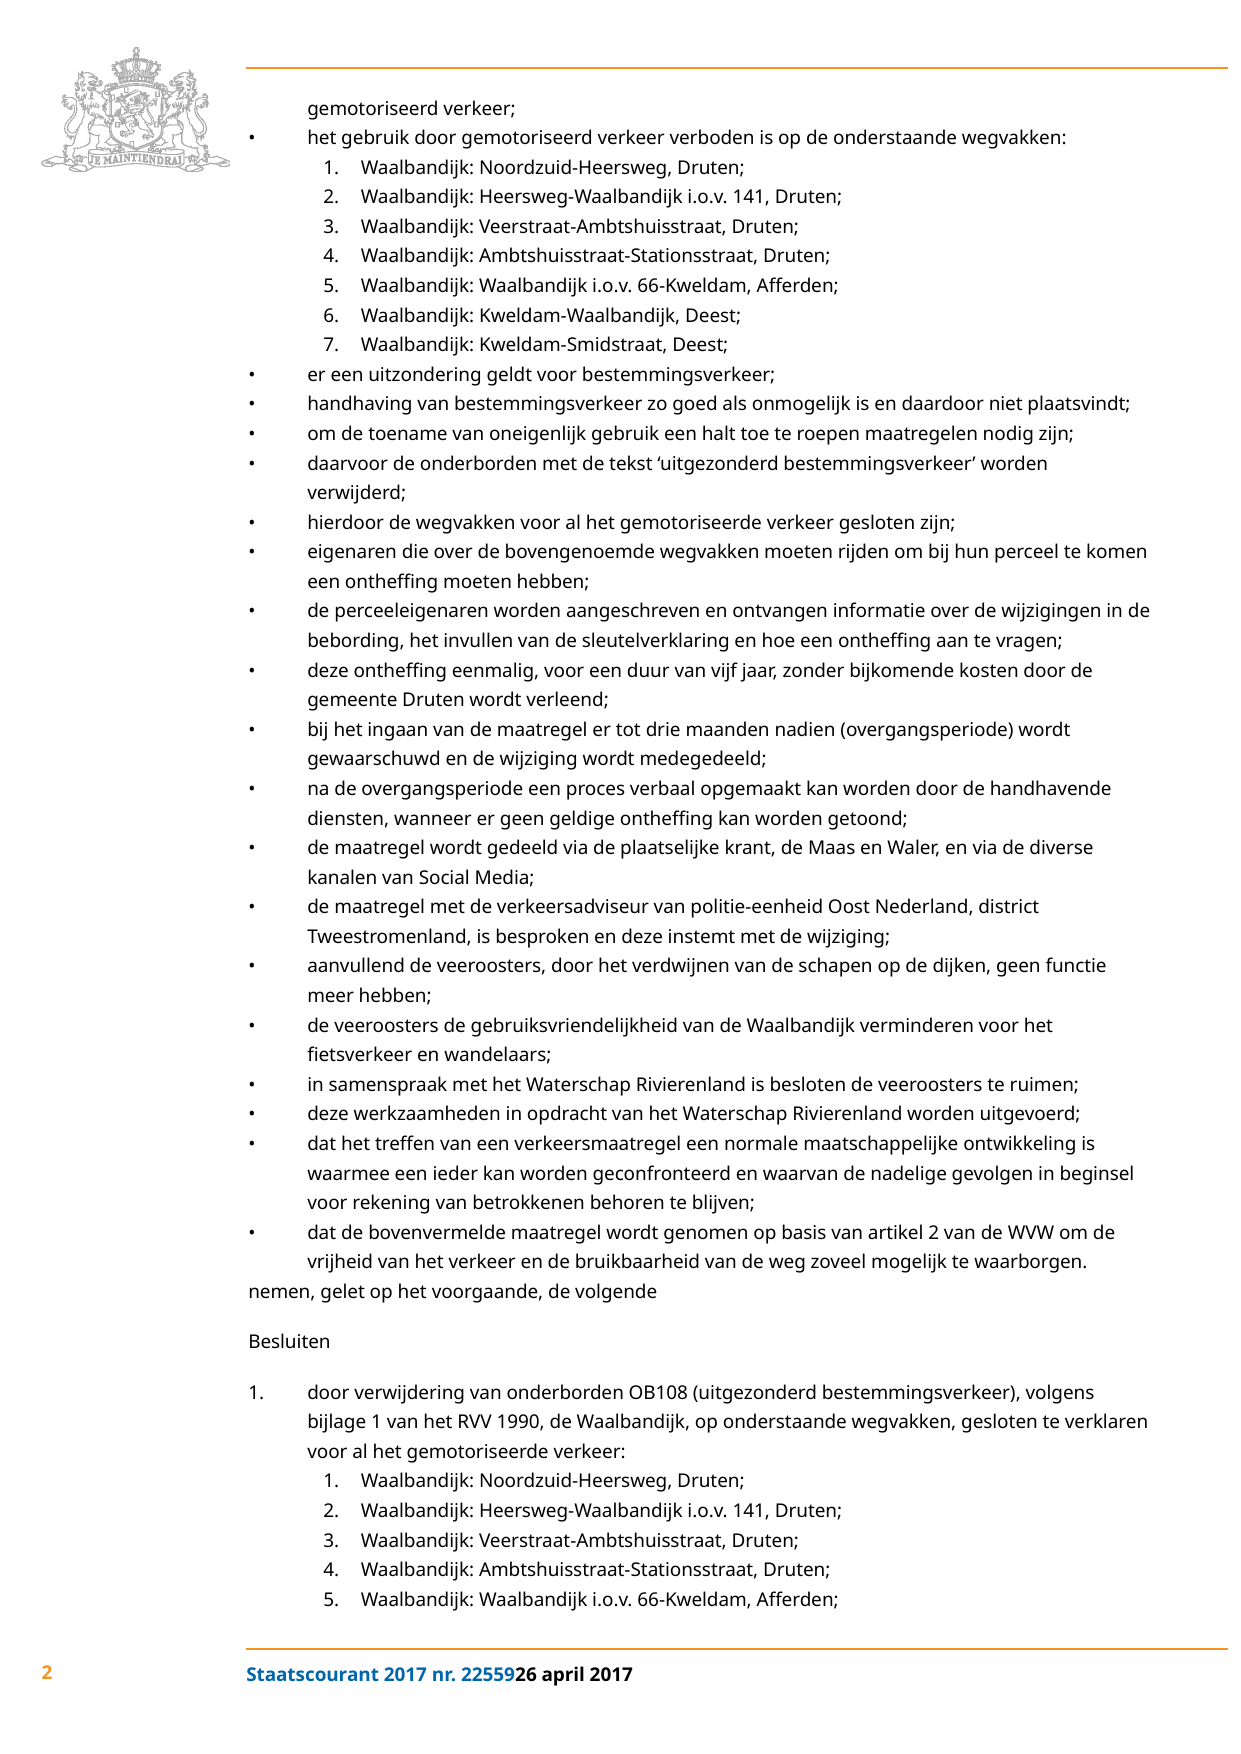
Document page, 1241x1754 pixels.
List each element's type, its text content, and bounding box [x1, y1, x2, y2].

list Waalbandijk: Veerstraat-Ambtshuisstraat, Druten; [323, 213, 1152, 239]
list Waalbandijk: Heersweg-Waalbandijk i.o.v. 141, Druten; [323, 1497, 1152, 1523]
list Waalbandijk: Veerstraat-Ambtshuisstraat, Druten; [323, 1527, 1152, 1553]
list er een uitzondering geldt voor bestemmingsverkeer; [248, 361, 1152, 387]
list Waalbandijk: Waalbandijk i.o.v. 66-Kweldam, Afferden; [323, 1586, 1152, 1612]
list hierdoor de wegvakken voor al het gemotoriseerde verkeer gesloten zijn; [248, 509, 1152, 535]
list de maatregel met de verkeersadviseur van politie-eenheid Oost Nederland, district Tweestromenland, is besproken en deze instemt met de wijziging; [248, 893, 1152, 949]
picture [41, 47, 231, 172]
list bij het ingaan van de maatregel er tot drie maanden nadien (overgangsperiode) wordt gewaarschuwd en de wijziging wordt medegedeeld; [248, 716, 1152, 771]
list handhaving van bestemmingsverkeer zo goed als onmogelijk is en daardoor niet plaatsvindt; [248, 391, 1152, 416]
list de veeroosters de gebruiksvriendelijkheid van de Waalbandijk verminderen voor het fietsverkeer en wandelaars; [248, 1012, 1152, 1067]
list deze werkzaamheden in opdracht van het Waterschap Rivierenland worden uitgevoerd; [248, 1101, 1152, 1126]
list gemotoriseerd verkeer; [248, 95, 1152, 121]
list aanvullend de veeroosters, door het verdwijnen van de schapen op de dijken, geen functie meer hebben; [248, 953, 1152, 1008]
list Waalbandijk: Kweldam-Smidstraat, Deest; [323, 331, 1152, 357]
list daarvoor de onderborden met de tekst ‘uitgezonderd bestemmingsverkeer’ worden verwijderd; [248, 450, 1152, 505]
list Waalbandijk: Ambtshuisstraat-Stationsstraat, Druten; [323, 1556, 1152, 1582]
list eigenaren die over de bovengenoemde wegvakken moeten rijden om bij hun perceel te komen een ontheffing moeten hebben; [248, 538, 1152, 594]
text nemen, gelet op het voorgaande, de volgende [248, 1278, 1152, 1304]
list na de overgangsperiode een proces verbaal opgemaakt kan worden door de handhavende diensten, wanneer er geen geldige ontheffing kan worden getoond; [248, 775, 1152, 831]
list door verwijdering van onderborden OB108 (uitgezonderd bestemmingsverkeer), volgens bijlage 1 van het RVV 1990, de Waalbandijk, op onderstaande wegvakken, gesloten te verklaren voor al het gemotoriseerde verkeer: [248, 1379, 1152, 1464]
list Waalbandijk: Noordzuid-Heersweg, Druten; [323, 154, 1152, 180]
list om de toename van oneigenlijk gebruik een halt toe te roepen maatregelen nodig zijn; [248, 420, 1152, 446]
list de maatregel wordt gedeeld via de plaatselijke krant, de Maas en Waler, en via de diverse kanalen van Social Media; [248, 834, 1152, 890]
list Waalbandijk: Heersweg-Waalbandijk i.o.v. 141, Druten; [323, 183, 1152, 209]
list dat het treffen van een verkeersmaatregel een normale maatschappelijke ontwikkeling is waarmee een ieder kan worden geconfronteerd en waarvan de nadelige gevolgen in beginsel voor rekening van betrokkenen behoren te blijven; [248, 1130, 1152, 1215]
list Waalbandijk: Noordzuid-Heersweg, Druten; [323, 1468, 1152, 1493]
list dat de bovenvermelde maatregel wordt genomen op basis van artikel 2 van de WVW om de vrijheid van het verkeer en de bruikbaarheid van de weg zoveel mogelijk te waarborgen. [248, 1219, 1152, 1274]
text Besluiten [248, 1328, 1152, 1354]
list in samenspraak met het Waterschap Rivierenland is besloten de veeroosters te ruimen; [248, 1071, 1152, 1097]
list deze ontheffing eenmalig, voor een duur van vijf jaar, zonder bijkomende kosten door de gemeente Druten wordt verleend; [248, 657, 1152, 712]
list Waalbandijk: Kweldam-Waalbandijk, Deest; [323, 302, 1152, 328]
list de perceeleigenaren worden aangeschreven en ontvangen informatie over de wijzigingen in de bebording, het invullen van de sleutelverklaring en hoe een ontheffing aan te vragen; [248, 598, 1152, 653]
list Waalbandijk: Ambtshuisstraat-Stationsstraat, Druten; [323, 243, 1152, 268]
list Waalbandijk: Waalbandijk i.o.v. 66-Kweldam, Afferden; [323, 272, 1152, 298]
list het gebruik door gemotoriseerd verkeer verboden is op de onderstaande wegvakken: [248, 124, 1152, 150]
